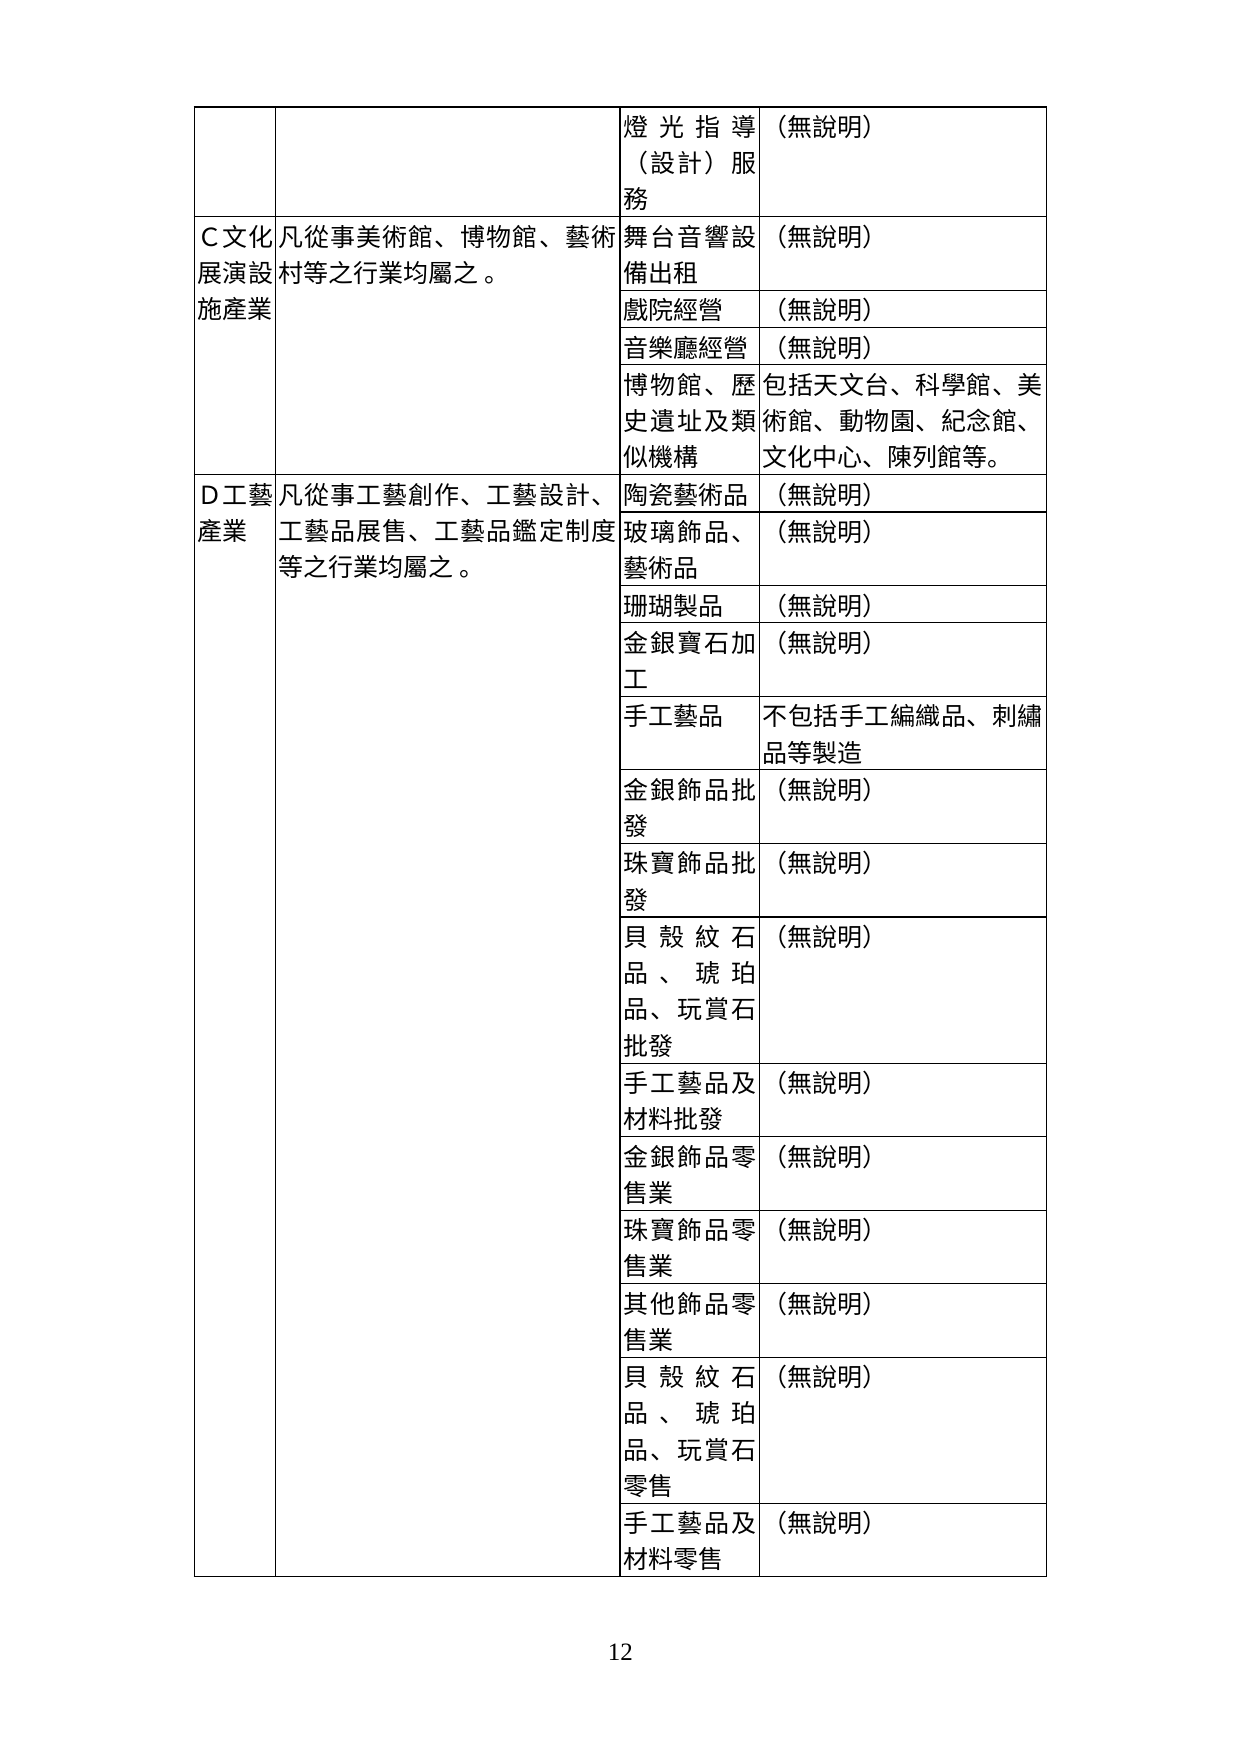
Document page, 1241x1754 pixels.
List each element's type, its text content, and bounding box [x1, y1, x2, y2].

table_cell （無說明） [760, 1211, 1046, 1283]
table_cell 金銀飾品批發 [621, 770, 759, 843]
table_cell 金銀寶石加工 [621, 623, 759, 696]
table_cell （無說明） [760, 475, 1046, 511]
table_cell 珠寶飾品零售業 [621, 1211, 759, 1283]
table_cell （無說明） [760, 1137, 1046, 1209]
table_cell （無說明） [760, 108, 1046, 216]
table_cell 不包括手工編織品、刺繡品等製造 [760, 697, 1046, 769]
table_cell （無說明） [760, 623, 1046, 696]
table_cell 音樂廳經營 [621, 328, 759, 364]
table_cell 玻璃飾品、藝術品 [621, 513, 759, 585]
table_cell 陶瓷藝術品 [621, 475, 759, 511]
table_cell 手工藝品及材料零售 [621, 1504, 759, 1576]
table_cell （無說明） [760, 770, 1046, 843]
table_cell 珊瑚製品 [621, 586, 759, 622]
table_cell （無說明） [760, 217, 1046, 290]
table_cell （無說明） [760, 513, 1046, 585]
table_cell 珠寶飾品批發 [621, 844, 759, 916]
table_cell （無說明） [760, 328, 1046, 364]
table_cell （無說明） [760, 1284, 1046, 1357]
table_cell （無說明） [760, 918, 1046, 1062]
table_cell 貝殼紋石品、琥珀品、玩賞石零售 [621, 1358, 759, 1503]
table_cell （無說明） [760, 291, 1046, 327]
table_cell （無說明） [760, 586, 1046, 622]
table_cell 貝殼紋石品、琥珀品、玩賞石批發 [621, 918, 759, 1062]
table_cell 手工藝品及材料批發 [621, 1064, 759, 1136]
table_cell （無說明） [760, 844, 1046, 916]
table_cell 凡從事工藝創作、工藝設計、工藝品展售、工藝品鑑定制度等之行業均屬之 。 [276, 475, 619, 1576]
table_cell （無說明） [760, 1064, 1046, 1136]
table_cell 手工藝品 [621, 697, 759, 769]
table_cell （無說明） [760, 1504, 1046, 1576]
table_cell 金銀飾品零售業 [621, 1137, 759, 1209]
table_cell 戲院經營 [621, 291, 759, 327]
table_cell 舞台音響設備出租 [621, 217, 759, 290]
table_cell （無說明） [760, 1358, 1046, 1503]
table_cell 其他飾品零售業 [621, 1284, 759, 1357]
table_cell Ｄ工藝產業 [195, 475, 275, 1576]
table_cell 包括天文台、科學館、美術館、動物園、紀念館、文化中心、陳列館等。 [760, 365, 1046, 474]
table_cell 凡從事美術館、博物館、藝術村等之行業均屬之 。 [276, 217, 619, 474]
table_cell 博物館、歷史遺址及類似機構 [621, 365, 759, 474]
table_cell 燈光指導（設計）服務 [621, 108, 759, 216]
table_cell Ｃ文化展演設施產業 [195, 217, 275, 474]
